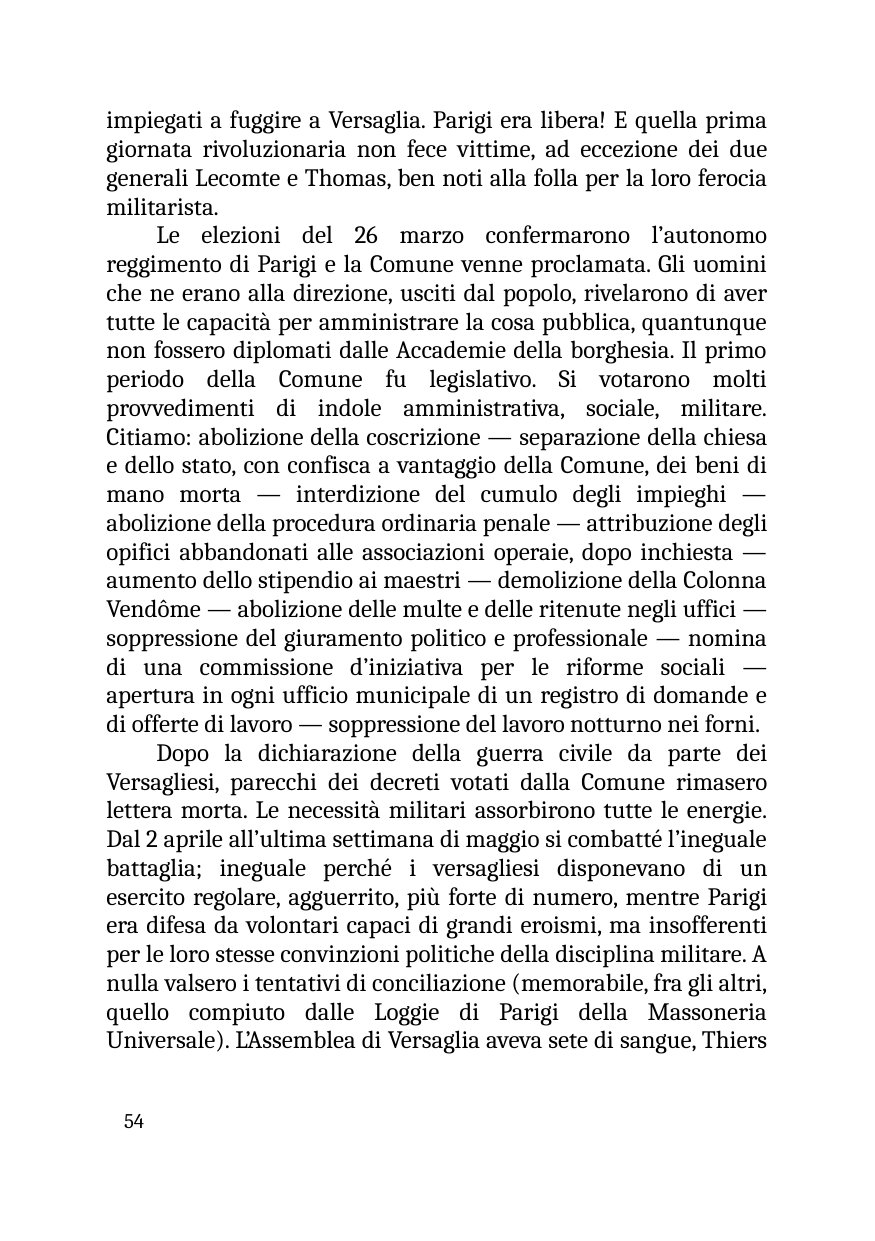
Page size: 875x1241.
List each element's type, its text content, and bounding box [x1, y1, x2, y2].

text impiegati a fuggire a Versaglia. Parigi era libera! E quella prima giornata rivoluzionaria non fece vittime, ad eccezione dei due generali Lecomte e Thomas, ben noti alla folla per la loro ferocia militarista. [106, 106, 768, 221]
text Le elezioni del 26 marzo confermarono l’autonomo reggimento di Parigi e la Comune venne proclamata. Gli uomini che ne erano alla direzione, usciti dal popolo, rivelarono di aver tutte le capacità per amministrare la cosa pubblica, quantunque non fossero diplomati dalle Accademie della borghesia. Il primo periodo della Comune fu legislativo. Si votarono molti provvedimenti di indole amministrativa, sociale, militare. Citiamo: abolizione della coscrizione — separazione della chiesa e dello stato, con confisca a vantaggio della Comune, dei beni di mano morta — interdizione del cumulo degli impieghi — abolizione della procedura ordinaria penale — attribuzione degli opifici abbandonati alle associazioni operaie, dopo inchiesta — aumento dello stipendio ai maestri — demolizione della Colonna Vendôme — abolizione delle multe e delle ritenute negli uffici — soppressione del giuramento politico e professionale — nomina di una commissione d’iniziativa per le riforme sociali — apertura in ogni ufficio municipale di un registro di domande e di offerte di lavoro — soppressione del lavoro notturno nei forni. [106, 221, 768, 739]
text Dopo la dichiarazione della guerra civile da parte dei Versagliesi, parecchi dei decreti votati dalla Comune rimasero lettera morta. Le necessità militari assorbirono tutte le energie. Dal 2 aprile all’ultima settimana di maggio si combatté l’ineguale battaglia; ineguale perché i versagliesi disponevano di un esercito regolare, agguerrito, più forte di numero, mentre Parigi era difesa da volontari capaci di grandi eroismi, ma insofferenti per le loro stesse convinzioni politiche della disciplina militare. A nulla valsero i tentativi di conciliazione (memorabile, fra gli altri, quello compiuto dalle Loggie di Parigi della Massoneria Universale). L’Assemblea di Versaglia aveva sete di sangue, Thiers [106, 739, 768, 1055]
